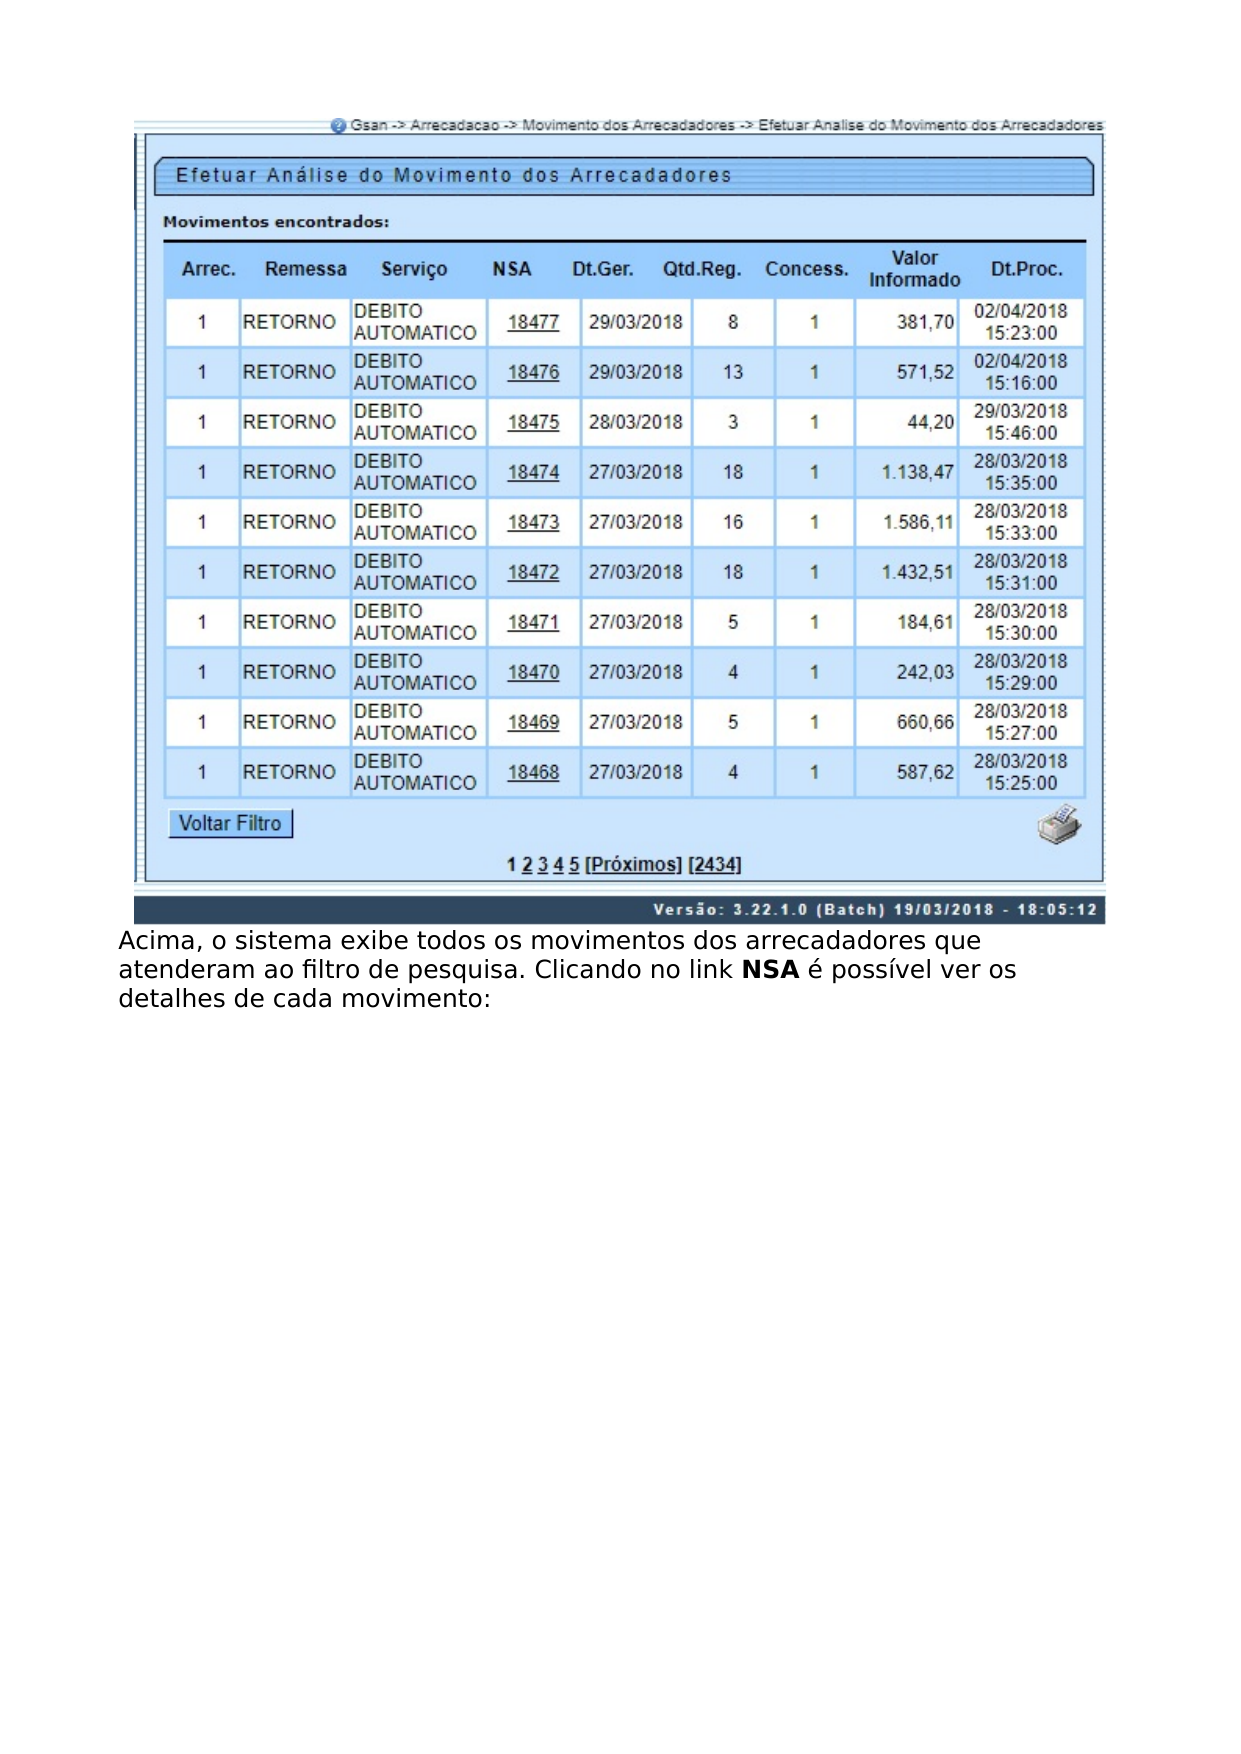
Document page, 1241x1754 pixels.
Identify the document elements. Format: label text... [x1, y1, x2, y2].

text Acima, o sistema exibe todos os movimentos dos arrecadadores que atenderam ao filtro de pesquisa. Clicando no link NSA é possível ver os detalhes de cada movimento: [118, 593, 1122, 1013]
picture [134, 118, 1107, 926]
